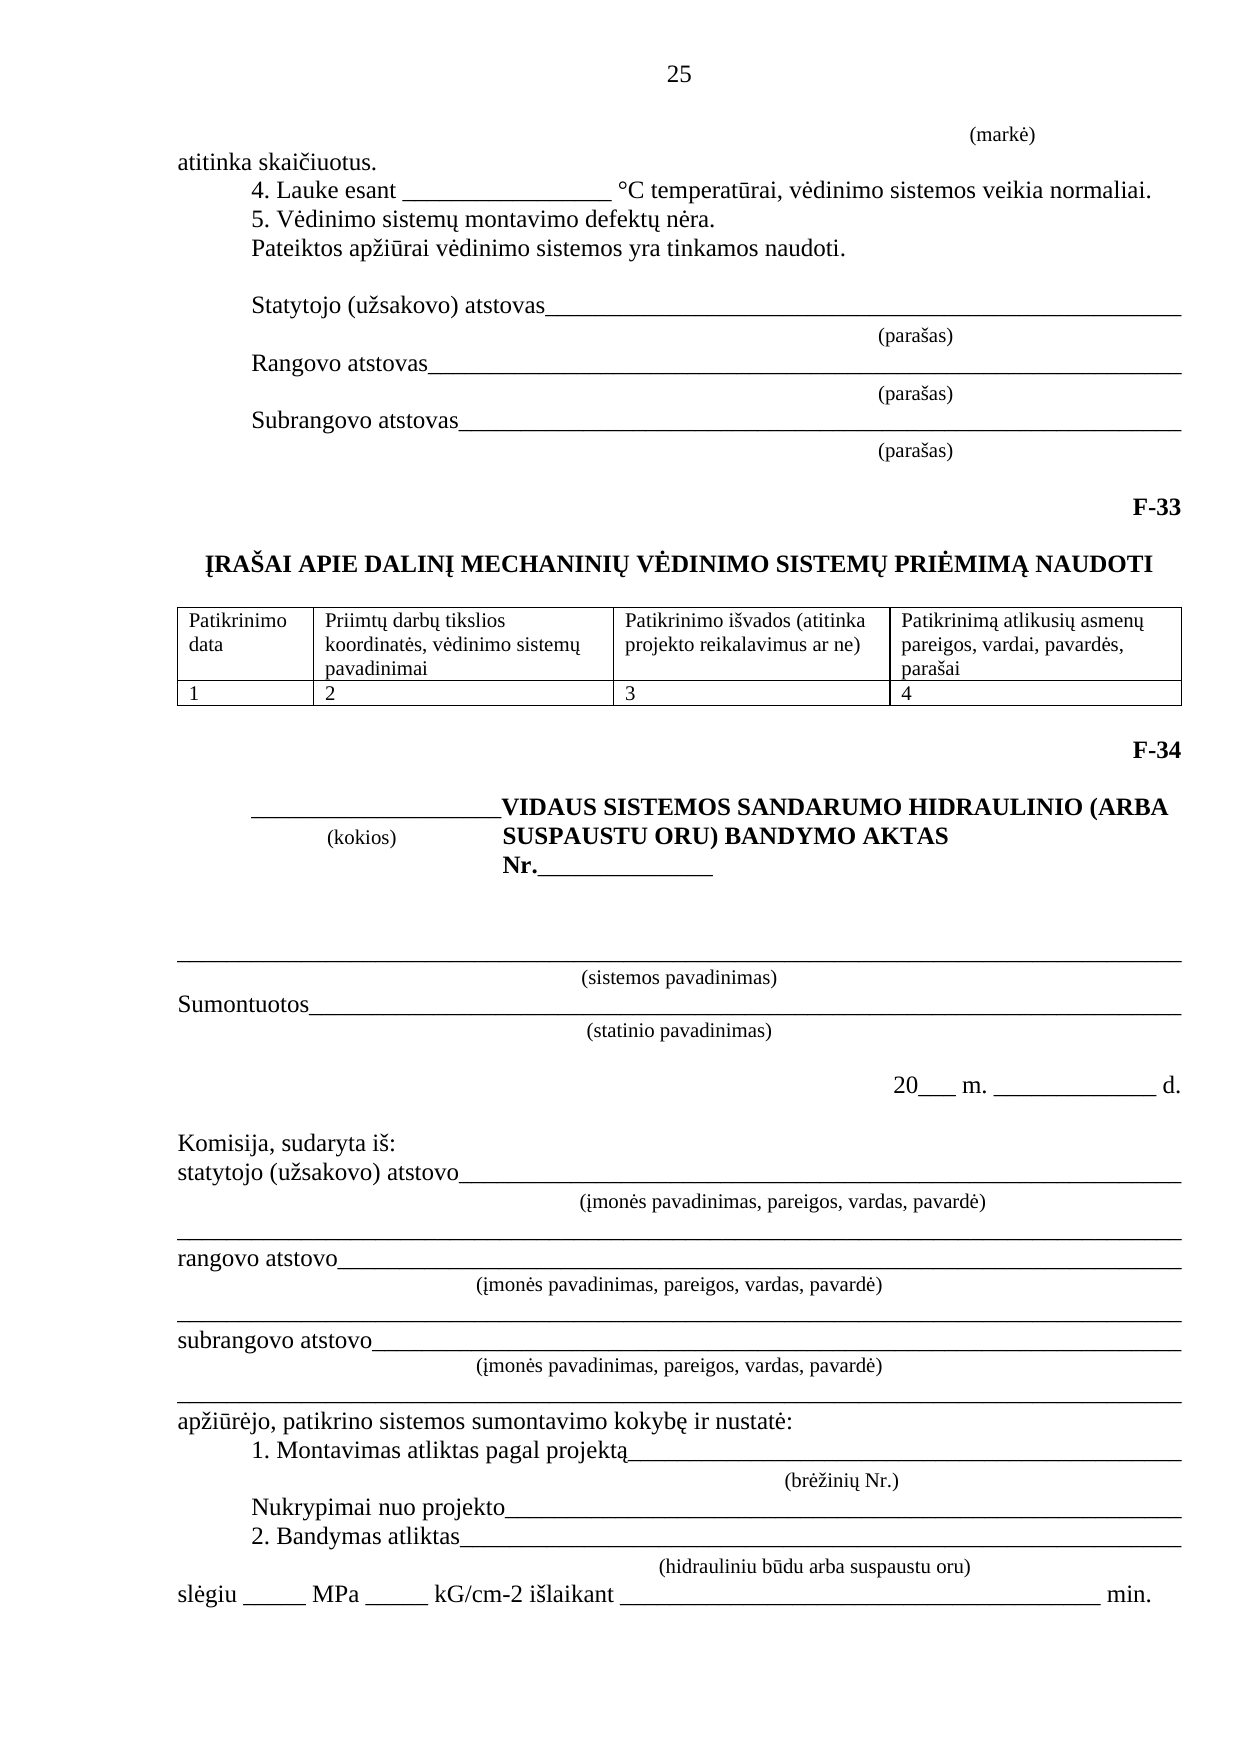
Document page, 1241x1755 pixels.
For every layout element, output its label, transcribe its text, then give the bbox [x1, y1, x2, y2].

text 4. Lauke esant °C temperatūrai, vėdinimo sistemos veikia normaliai. [177, 176, 1181, 204]
text (statinio pavadinimas) [177, 1018, 1181, 1042]
text subrangovo atstovo [177, 1325, 1181, 1353]
text 20___ m. _____________ d. [177, 1071, 1181, 1099]
text 2. Bandymas atliktas [177, 1521, 1181, 1550]
table_cell 2 [314, 681, 613, 705]
text Nukrypimai nuo projekto [177, 1492, 1181, 1521]
table_cell 4 [891, 681, 1181, 705]
text (įmonės pavadinimas, pareigos, vardas, pavardė) [177, 1272, 1181, 1296]
text Rangovo atstovas [177, 348, 1181, 377]
text rangovo atstovo [177, 1243, 1181, 1272]
text (įmonės pavadinimas, pareigos, vardas, pavardė) [177, 1353, 1181, 1377]
text Komisija, sudaryta iš: [177, 1128, 1181, 1157]
text (parašas) [177, 319, 1181, 348]
text apžiūrėjo, patikrino sistemos sumontavimo kokybę ir nustatė: [177, 1406, 1181, 1435]
table_header Patikrinimą atlikusių asmenų pareigos, vardai, pavardės, parašai [891, 608, 1181, 680]
text slėgiu _____ MPa _____ kG/cm-2 išlaikant min. [177, 1579, 1181, 1607]
text F-33 [177, 492, 1181, 521]
text F-34 [177, 735, 1181, 764]
table_header Patikrinimo data [178, 608, 313, 680]
text atitinka skaičiuotus. [177, 147, 1181, 176]
text (hidrauliniu būdu arba suspaustu oru) [177, 1550, 1181, 1579]
text Sumontuotos [177, 989, 1181, 1018]
text 1. Montavimas atliktas pagal projektą [177, 1435, 1181, 1464]
text ĮRAŠAI APIE DALINĮ MECHANINIŲ VĖDINIMO SISTEMŲ PRIĖMIMĄ NAUDOTI [177, 549, 1181, 578]
text (markė) [177, 118, 1181, 147]
text Subrangovo atstovas [177, 406, 1181, 434]
text Pateiktos apžiūrai vėdinimo sistemos yra tinkamos naudoti. [177, 233, 1181, 262]
table_cell 1 [178, 681, 313, 705]
text Nr.______________ [177, 850, 1181, 879]
table_header Patikrinimo išvados (atitinka projekto reikalavimus ar ne) [614, 608, 889, 680]
text statytojo (užsakovo) atstovo [177, 1157, 1181, 1186]
text (sistemos pavadinimas) [177, 965, 1181, 989]
text (įmonės pavadinimas, pareigos, vardas, pavardė) [177, 1186, 1181, 1214]
text Statytojo (užsakovo) atstovas [177, 291, 1181, 319]
text (parašas) [177, 434, 1181, 463]
text (brėžinių Nr.) [177, 1464, 1181, 1492]
text 5. Vėdinimo sistemų montavimo defektų nėra. [177, 204, 1181, 233]
text (parašas) [177, 377, 1181, 406]
text ____________________VIDAUS SISTEMOS SANDARUMO HIDRAULINIO (ARBA (kokios) SUSPAUSTU ORU) BANDYMO AKTAS [177, 792, 1181, 850]
table_header Priimtų darbų tikslios koordinatės, vėdinimo sistemų pavadinimai [314, 608, 613, 680]
table_cell 3 [614, 681, 889, 705]
